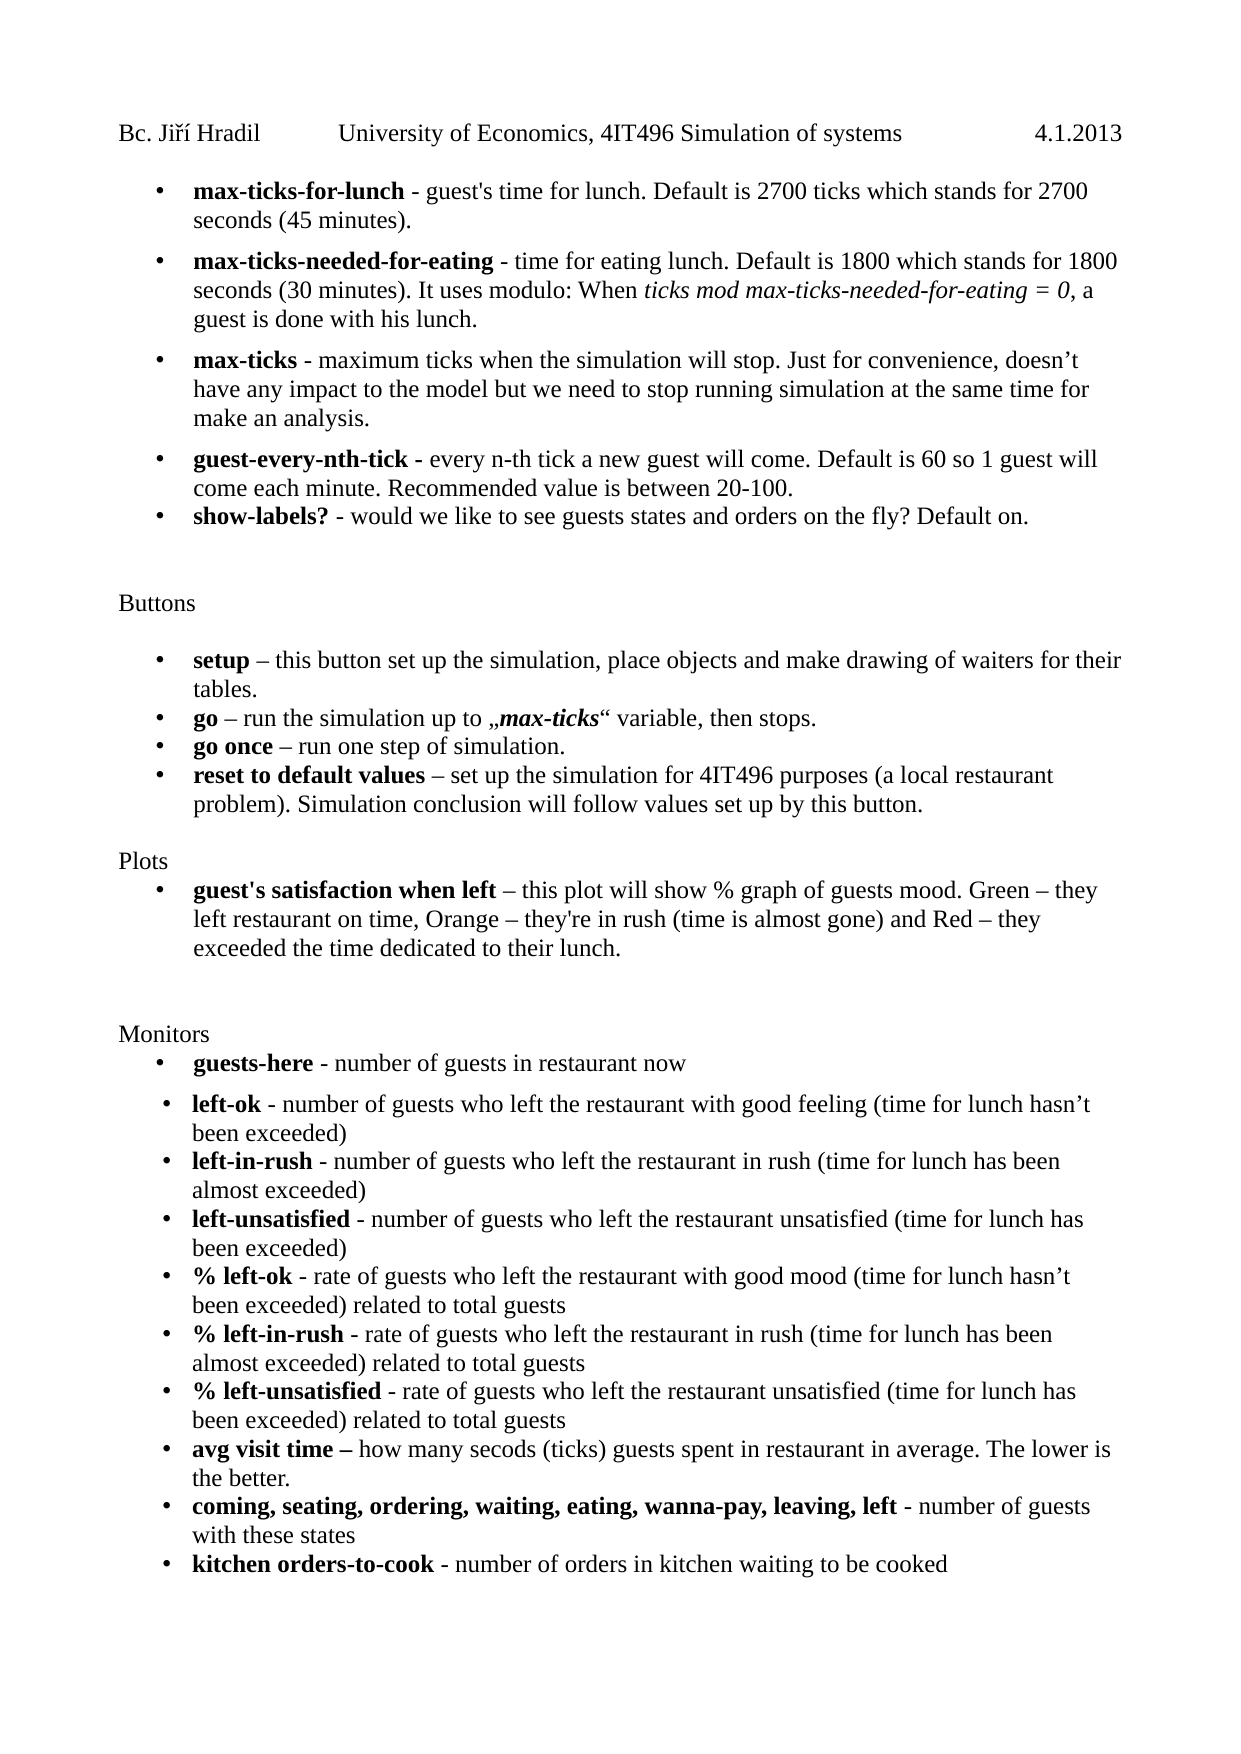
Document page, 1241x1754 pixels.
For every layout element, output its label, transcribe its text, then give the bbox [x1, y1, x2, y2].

list guest-every-nth-tick - every n-th tick a new guest will come. Default is 60 so 1 guest will come each minute. Recommended value is between 20-100. [156, 444, 1122, 501]
list % left-ok - rate of guests who left the restaurant with good mood (time for lunch hasn’t been exceeded) related to total guests [162, 1261, 1122, 1319]
list % left-unsatisfied - rate of guests who left the restaurant unsatisfied (time for lunch has been exceeded) related to total guests [162, 1376, 1122, 1434]
list left-unsatisfied - number of guests who left the restaurant unsatisfied (time for lunch has been exceeded) [162, 1204, 1122, 1261]
list left-ok - number of guests who left the restaurant with good feeling (time for lunch hasn’t been exceeded) [162, 1089, 1122, 1146]
text Monitors [118, 1019, 1122, 1048]
list left-in-rush - number of guests who left the restaurant in rush (time for lunch has been almost exceeded) [162, 1146, 1122, 1204]
list guest's satisfaction when left – this plot will show % graph of guests mood. Green – they left restaurant on time, Orange – they're in rush (time is almost gone) and Red – they exceeded the time dedicated to their lunch. [156, 875, 1122, 961]
list max-ticks - maximum ticks when the simulation will stop. Just for convenience, doesn’t have any impact to the model but we need to stop running simulation at the same time for make an analysis. [156, 345, 1122, 431]
list show-labels? - would we like to see guests states and orders on the fly? Default on. [156, 501, 1122, 530]
list go – run the simulation up to „max-ticks“ variable, then stops. [156, 703, 1122, 731]
list reset to default values – set up the simulation for 4IT496 purposes (a local restaurant problem). Simulation conclusion will follow values set up by this button. [156, 760, 1122, 818]
list kitchen orders-to-cook - number of orders in kitchen waiting to be cooked [162, 1549, 1122, 1578]
list go once – run one step of simulation. [156, 731, 1122, 760]
list max-ticks-needed-for-eating - time for eating lunch. Default is 1800 which stands for 1800 seconds (30 minutes). It uses modulo: When ticks mod max-ticks-needed-for-eating = 0, a guest is done with his lunch. [156, 246, 1122, 333]
text Plots [118, 846, 1122, 875]
list avg visit time – how many secods (ticks) guests spent in restaurant in average. The lower is the better. [162, 1434, 1122, 1491]
list % left-in-rush - rate of guests who left the restaurant in rush (time for lunch has been almost exceeded) related to total guests [162, 1319, 1122, 1376]
list guests-here - number of guests in restaurant now [156, 1048, 1122, 1076]
list coming, seating, ordering, waiting, eating, wanna-pay, leaving, left - number of guests with these states [162, 1491, 1122, 1549]
list max-ticks-for-lunch - guest's time for lunch. Default is 2700 ticks which stands for 2700 seconds (45 minutes). [156, 176, 1122, 234]
list setup – this button set up the simulation, place objects and make drawing of waiters for their tables. [156, 645, 1122, 703]
text Buttons [118, 588, 1122, 616]
